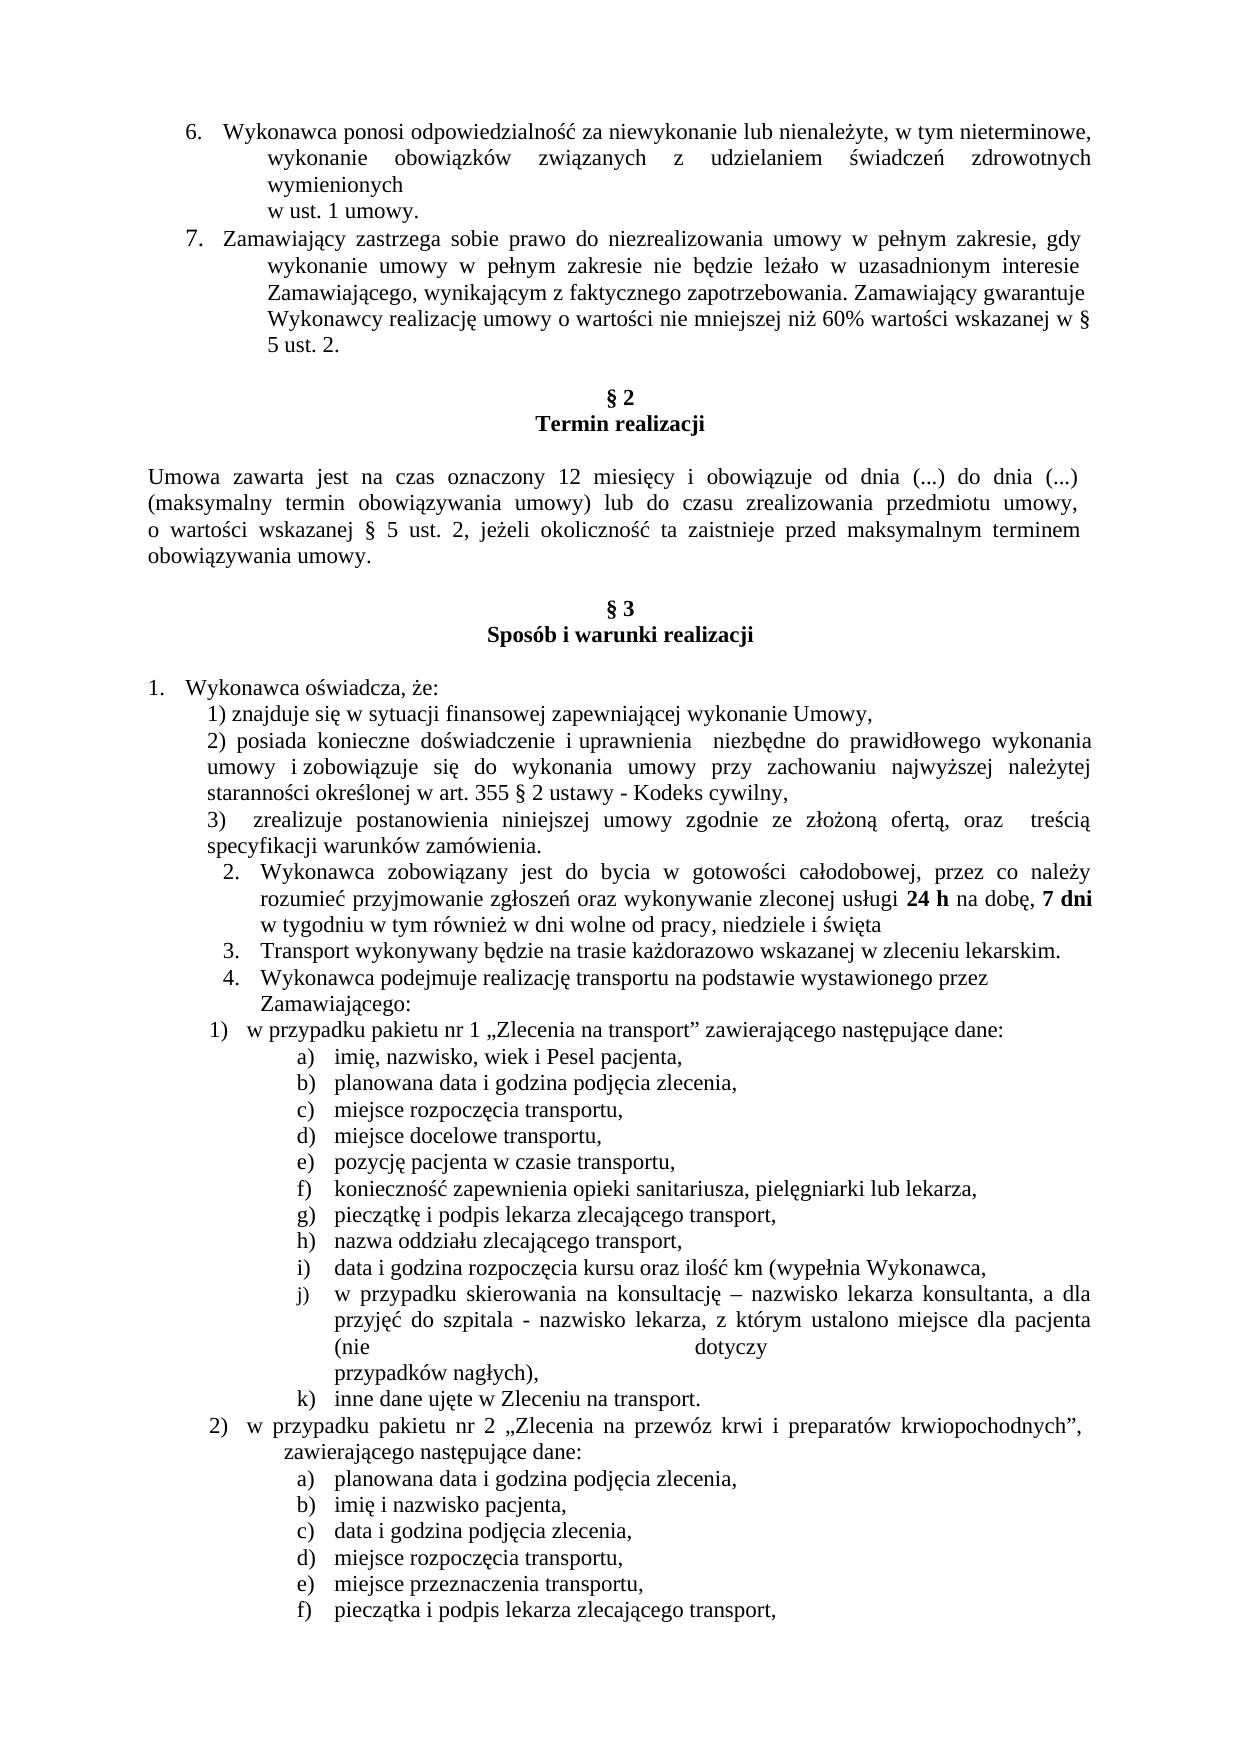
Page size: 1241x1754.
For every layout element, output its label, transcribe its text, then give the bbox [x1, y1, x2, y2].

list miejsce rozpoczęcia transportu, [297, 1096, 1092, 1122]
text Termin realizacji [148, 410, 1092, 437]
text Umowa zawarta jest na czas oznaczony 12 miesięcy i obowiązuje od dnia (...) do dnia (...) (maksymalny termin obowiązywania umowy) lub do czasu zrealizowania przedmiotu umowy, o wartości wskazanej § 5 ust. 2, jeżeli okoliczność ta zaistnieje przed maksymalnym terminem obowiązywania umowy. [148, 463, 1092, 568]
list Wykonawca podejmuje realizację transportu na podstawie wystawionego przez Zamawiającego: [223, 964, 1092, 1017]
list planowana data i godzina podjęcia zlecenia, [297, 1069, 1092, 1096]
list Zamawiający zastrzega sobie prawo do niezrealizowania umowy w pełnym zakresie, gdy wykonanie umowy w pełnym zakresie nie będzie leżało w uzasadnionym interesie Zamawiającego, wynikającym z faktycznego zapotrzebowania. Zamawiający gwarantuje Wykonawcy realizację umowy o wartości nie mniejszej niż 60% wartości wskazanej w § 5 ust. 2. [185, 223, 1092, 358]
list imię, nazwisko, wiek i Pesel pacjenta, [297, 1043, 1092, 1069]
list data i godzina podjęcia zlecenia, [297, 1517, 1092, 1544]
text Sposób i warunki realizacji [148, 621, 1092, 648]
list Wykonawca ponosi odpowiedzialność za niewykonanie lub nienależyte, w tym nieterminowe, wykonanie obowiązków związanych z udzielaniem świadczeń zdrowotnych wymienionych w ust. 1 umowy. [185, 118, 1092, 223]
list inne dane ujęte w Zleceniu na transport. [297, 1386, 1092, 1412]
list Wykonawca oświadcza, że: [148, 674, 1092, 700]
text 3) zrealizuje postanowienia niniejszej umowy zgodnie ze złożoną ofertą, oraz treścią specyfikacji warunków zamówienia. [207, 806, 1092, 858]
text § 3 [148, 595, 1092, 621]
list Wykonawca zobowiązany jest do bycia w gotowości całodobowej, przez co należy rozumieć przyjmowanie zgłoszeń oraz wykonywanie zleconej usługi 24 h na dobę, 7 dni w tygodniu w tym również w dni wolne od pracy, niedziele i święta [223, 858, 1092, 937]
text 1) znajduje się w sytuacji finansowej zapewniającej wykonanie Umowy, [207, 700, 1092, 727]
list pieczątkę i podpis lekarza zlecającego transport, [297, 1201, 1092, 1227]
list miejsce docelowe transportu, [297, 1122, 1092, 1148]
list pozycję pacjenta w czasie transportu, [297, 1148, 1092, 1175]
list pieczątka i podpis lekarza zlecającego transport, [297, 1596, 1092, 1623]
list w przypadku pakietu nr 2 „Zlecenia na przewóz krwi i preparatów krwiopochodnych”, zawierającego następujące dane: [209, 1412, 1092, 1464]
text 2) posiada konieczne doświadczenie i uprawnienia niezbędne do prawidłowego wykonania umowy i zobowiązuje się do wykonania umowy przy zachowaniu najwyższej należytej staranności określonej w art. 355 § 2 ustawy - Kodeks cywilny, [207, 727, 1092, 806]
text § 2 [148, 384, 1092, 410]
list w przypadku skierowania na konsultację – nazwisko lekarza konsultanta, a dla przyjęć do szpitala - nazwisko lekarza, z którym ustalono miejsce dla pacjenta (nie dotyczy przypadków nagłych), [297, 1280, 1092, 1386]
list nazwa oddziału zlecającego transport, [297, 1227, 1092, 1254]
list planowana data i godzina podjęcia zlecenia, [297, 1464, 1092, 1491]
list miejsce rozpoczęcia transportu, [297, 1544, 1092, 1570]
list data i godzina rozpoczęcia kursu oraz ilość km (wypełnia Wykonawca, [297, 1254, 1092, 1280]
list imię i nazwisko pacjenta, [297, 1491, 1092, 1517]
list konieczność zapewnienia opieki sanitariusza, pielęgniarki lub lekarza, [297, 1175, 1092, 1201]
list Transport wykonywany będzie na trasie każdorazowo wskazanej w zleceniu lekarskim. [223, 937, 1092, 964]
list w przypadku pakietu nr 1 „Zlecenia na transport” zawierającego następujące dane: [209, 1017, 1092, 1043]
list miejsce przeznaczenia transportu, [297, 1570, 1092, 1596]
